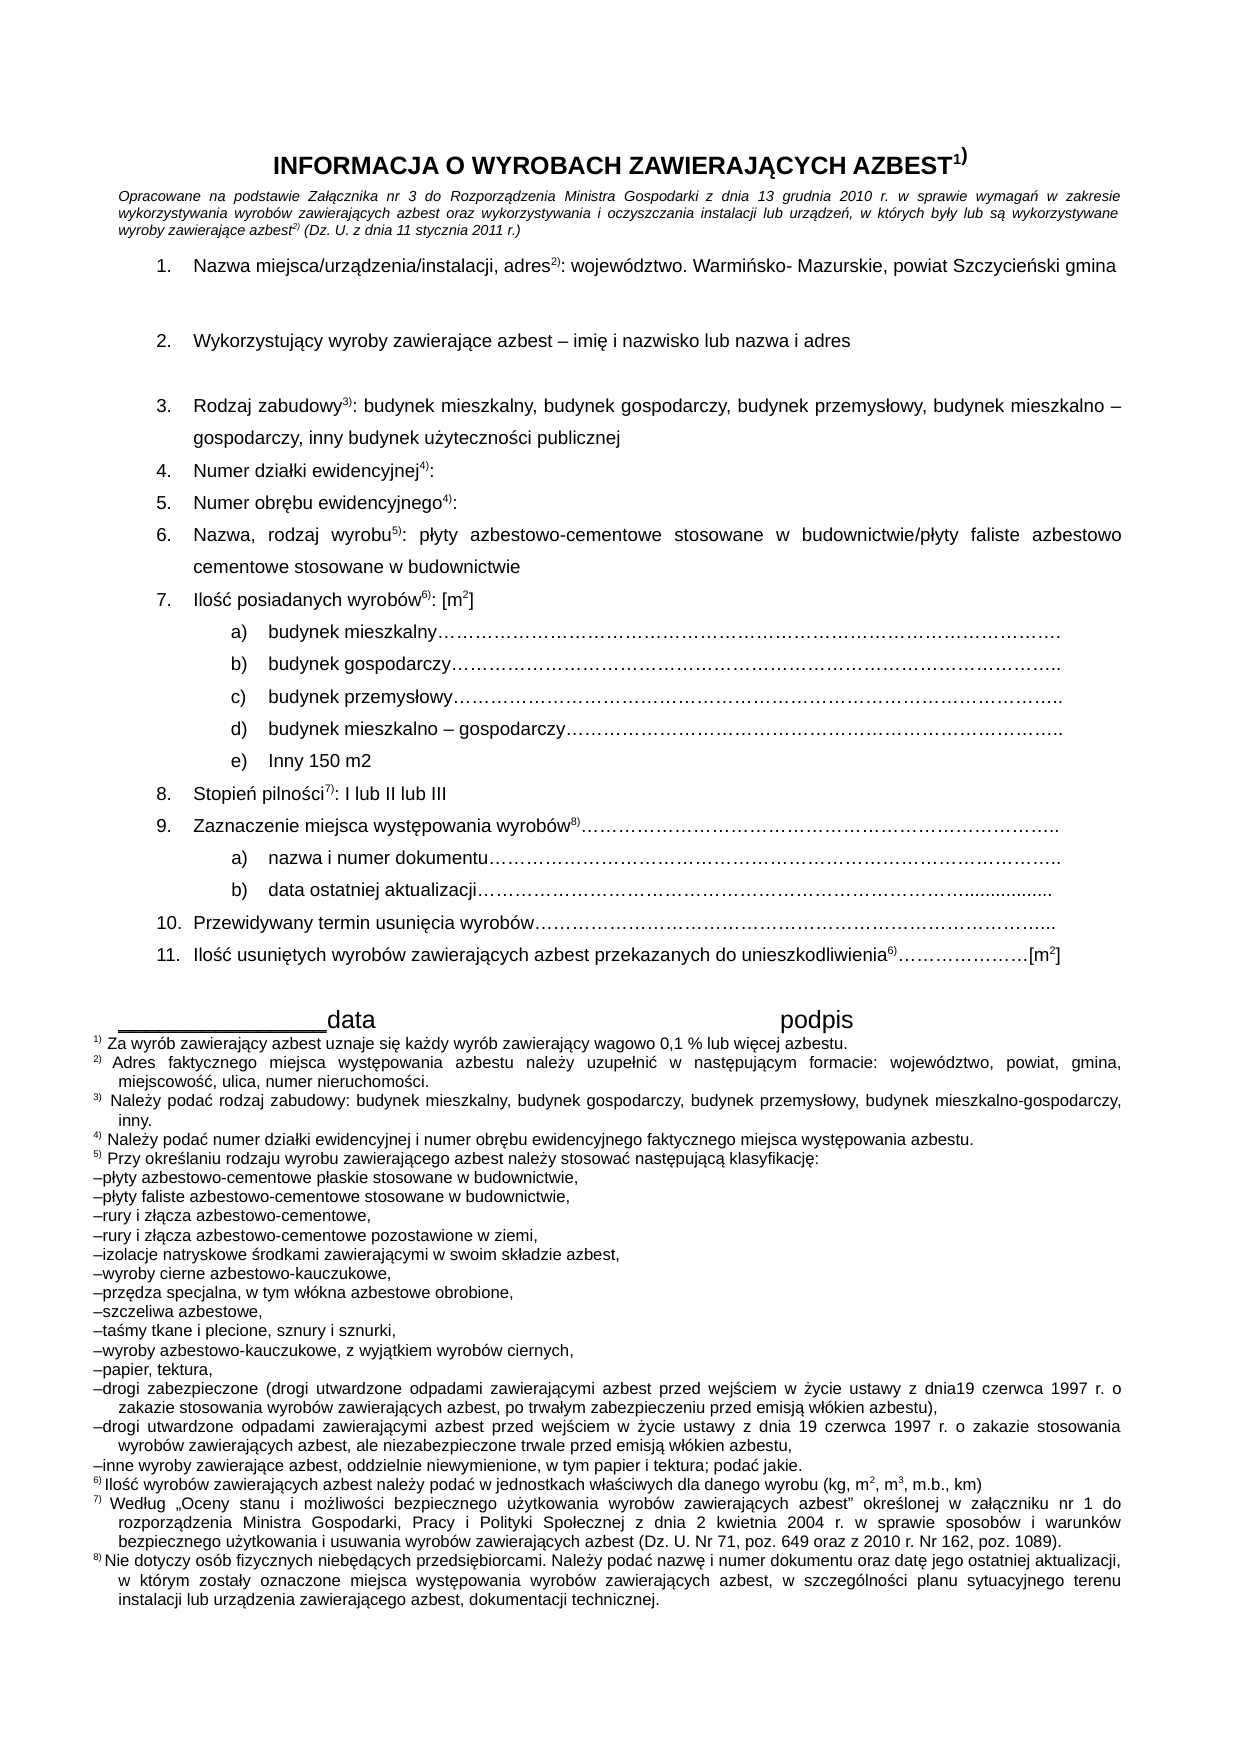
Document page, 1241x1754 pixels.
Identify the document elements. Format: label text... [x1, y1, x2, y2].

list Zaznaczenie miejsca występowania wyrobów8)………………………………………………………………….. [156, 815, 1122, 836]
text Opracowane na podstawie Załącznika nr 3 do Rozporządzenia Ministra Gospodarki z dnia 13 grudnia 2010 r. w sprawie wymagań w zakresie wykorzystywania wyrobów zawierających azbest oraz wykorzystywania i oczyszczania instalacji lub urządzeń, w których były lub są wykorzystywane wyroby zawierające azbest2) (Dz. U. z dnia 11 stycznia 2011 r.) [118, 188, 1122, 238]
list budynek gospodarczy…………………………………………………………………………………….. [231, 653, 1122, 675]
text –taśmy tkane i plecione, sznury i sznurki, [93, 1321, 1122, 1340]
list budynek mieszkalny………………………………………………………………………………………. [231, 621, 1122, 642]
list budynek mieszkalno – gospodarczy…………………………………………………………………….. [231, 718, 1122, 739]
list budynek przemysłowy…………………………………………………………………………………….. [231, 686, 1122, 707]
text –papier, tektura, [93, 1359, 1122, 1379]
text –płyty azbestowo-cementowe płaskie stosowane w budownictwie, [93, 1168, 1122, 1187]
list Ilość posiadanych wyrobów6): [m2] [156, 589, 1122, 610]
text –wyroby azbestowo-kauczukowe, z wyjątkiem wyrobów ciernych, [93, 1340, 1122, 1359]
text –drogi zabezpieczone (drogi utwardzone odpadami zawierającymi azbest przed wejściem w życie ustawy z dnia19 czerwca 1997 r. o zakazie stosowania wyrobów zawierających azbest, po trwałym zabezpieczeniu przed emisją włókien azbestu), [93, 1379, 1122, 1417]
text –rury i złącza azbestowo-cementowe, [93, 1206, 1122, 1225]
text 2) Adres faktycznego miejsca występowania azbestu należy uzupełnić w następującym formacie: województwo, powiat, gmina, miejscowość, ulica, numer nieruchomości. [93, 1053, 1122, 1091]
text 1) Za wyrób zawierający azbest uznaje się każdy wyrób zawierający wagowo 0,1 % lub więcej azbestu. [93, 1034, 1122, 1053]
text –szczeliwa azbestowe, [93, 1302, 1122, 1321]
list Inny 150 m2 [231, 750, 1122, 772]
text 6) Ilość wyrobów zawierających azbest należy podać w jednostkach właściwych dla danego wyrobu (kg, m2, m3, m.b., km) [93, 1474, 1122, 1494]
text –drogi utwardzone odpadami zawierającymi azbest przed wejściem w życie ustawy z dnia 19 czerwca 1997 r. o zakazie stosowania wyrobów zawierających azbest, ale niezabezpieczone trwale przed emisją włókien azbestu, [93, 1417, 1122, 1455]
text _______________data podpis [118, 1005, 1122, 1034]
text 5) Przy określaniu rodzaju wyrobu zawierającego azbest należy stosować następującą klasyfikację: [93, 1149, 1122, 1168]
text –wyroby cierne azbestowo-kauczukowe, [93, 1264, 1122, 1283]
list Rodzaj zabudowy3): budynek mieszkalny, budynek gospodarczy, budynek przemysłowy, budynek mieszkalno – gospodarczy, inny budynek użyteczności publicznej [156, 395, 1122, 449]
list Wykorzystujący wyroby zawierające azbest – imię i nazwisko lub nazwa i adres [156, 330, 1122, 352]
list nazwa i numer dokumentu……………………………………………………………………………….. [231, 847, 1122, 868]
text –inne wyroby zawierające azbest, oddzielnie niewymienione, w tym papier i tektura; podać jakie. [93, 1455, 1122, 1474]
text 3) Należy podać rodzaj zabudowy: budynek mieszkalny, budynek gospodarczy, budynek przemysłowy, budynek mieszkalno-gospodarczy, inny. [93, 1091, 1122, 1129]
subtitle INFORMACJA O WYROBACH ZAWIERAJĄCYCH AZBEST1) [118, 143, 1122, 182]
list Numer obrębu ewidencyjnego4): [156, 492, 1122, 513]
text 4) Należy podać numer działki ewidencyjnej i numer obrębu ewidencyjnego faktycznego miejsca występowania azbestu. [93, 1129, 1122, 1149]
list Numer działki ewidencyjnej4): [156, 459, 1122, 481]
list Ilość usuniętych wyrobów zawierających azbest przekazanych do unieszkodliwienia6)…………………[m2] [156, 944, 1122, 965]
text 8) Nie dotyczy osób fizycznych niebędących przedsiębiorcami. Należy podać nazwę i numer dokumentu oraz datę jego ostatniej aktualizacji, w którym zostały oznaczone miejsca występowania wyrobów zawierających azbest, w szczególności planu sytuacyjnego terenu instalacji lub urządzenia zawierającego azbest, dokumentacji technicznej. [93, 1551, 1122, 1609]
text 7) Według „Oceny stanu i możliwości bezpiecznego użytkowania wyrobów zawierających azbest” określonej w załączniku nr 1 do rozporządzenia Ministra Gospodarki, Pracy i Polityki Społecznej z dnia 2 kwietnia 2004 r. w sprawie sposobów i warunków bezpiecznego użytkowania i usuwania wyrobów zawierających azbest (Dz. U. Nr 71, poz. 649 oraz z 2010 r. Nr 162, poz. 1089). [93, 1494, 1122, 1551]
text –płyty faliste azbestowo-cementowe stosowane w budownictwie, [93, 1187, 1122, 1206]
text –izolacje natryskowe środkami zawierającymi w swoim składzie azbest, [93, 1244, 1122, 1264]
text –przędza specjalna, w tym włókna azbestowe obrobione, [93, 1283, 1122, 1302]
list Nazwa miejsca/urządzenia/instalacji, adres2): województwo. Warmińsko- Mazurskie, powiat Szczycieński gmina [156, 255, 1122, 276]
list Nazwa, rodzaj wyrobu5): płyty azbestowo-cementowe stosowane w budownictwie/płyty faliste azbestowo cementowe stosowane w budownictwie [156, 524, 1122, 578]
list Stopień pilności7): I lub II lub III [156, 782, 1122, 804]
list Przewidywany termin usunięcia wyrobów………………………………………………………………………... [156, 912, 1122, 933]
text –rury i złącza azbestowo-cementowe pozostawione w ziemi, [93, 1225, 1122, 1244]
list data ostatniej aktualizacji……………………………………………………………………................. [231, 879, 1122, 901]
